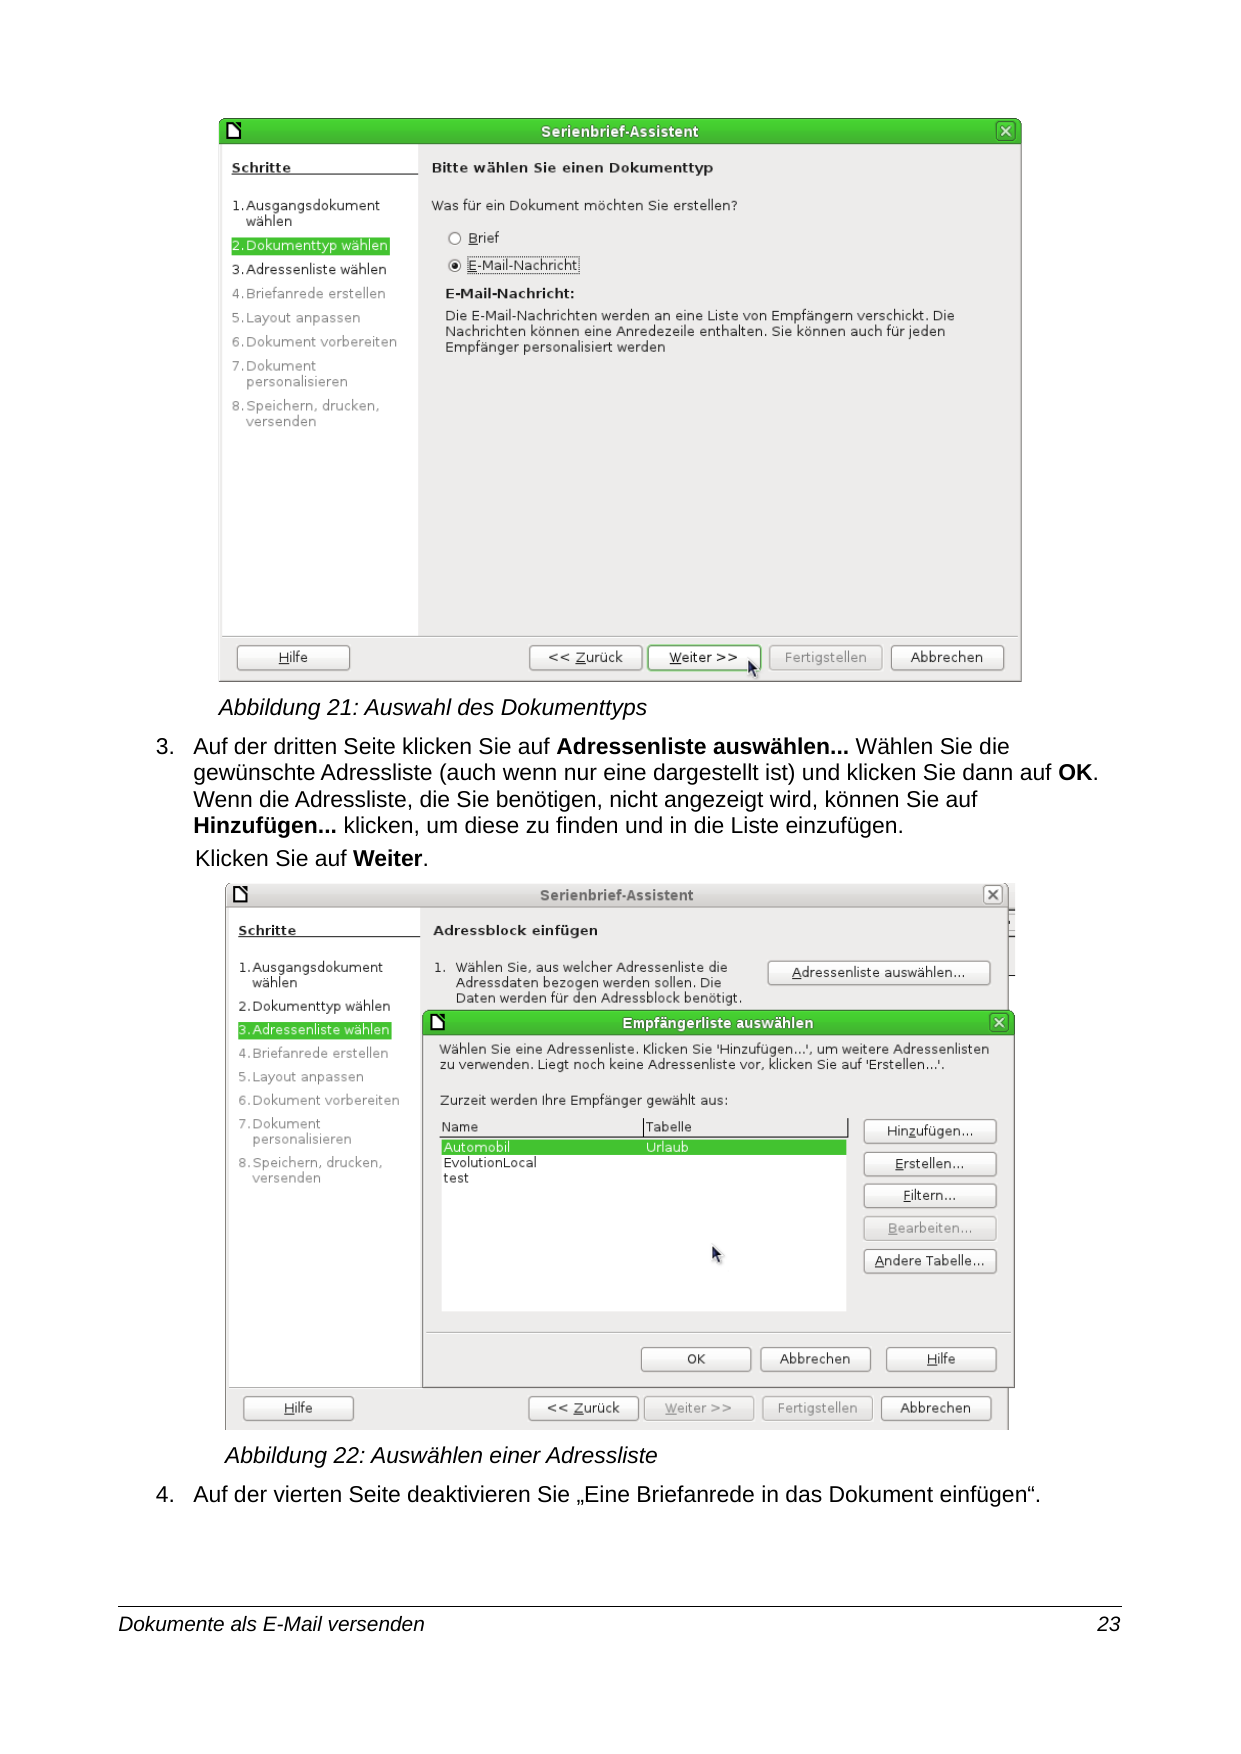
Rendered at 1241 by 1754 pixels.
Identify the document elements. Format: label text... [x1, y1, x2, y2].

list Auf der dritten Seite klicken Sie auf Adressenliste auswählen... Wählen Sie die gewünschte Adressliste (auch wenn nur eine dargestellt ist) und klicken Sie dann auf OK. Wenn die Adressliste, die Sie benötigen, nicht angezeigt wird, können Sie auf Hinzufügen... klicken, um diese zu finden und in die Liste einzufügen. [156, 733, 1122, 838]
picture [218, 118, 1022, 682]
text Abbildung 21: Auswahl des Dokumenttyps [218, 694, 1022, 720]
picture [225, 883, 1016, 1430]
text Abbildung 22: Auswählen einer Adressliste [225, 1442, 1015, 1468]
list Klicken Sie auf Weiter. [195, 844, 1122, 871]
list Auf der vierten Seite deaktivieren Sie „Eine Briefanrede in das Dokument einfügen“. [156, 1481, 1122, 1507]
